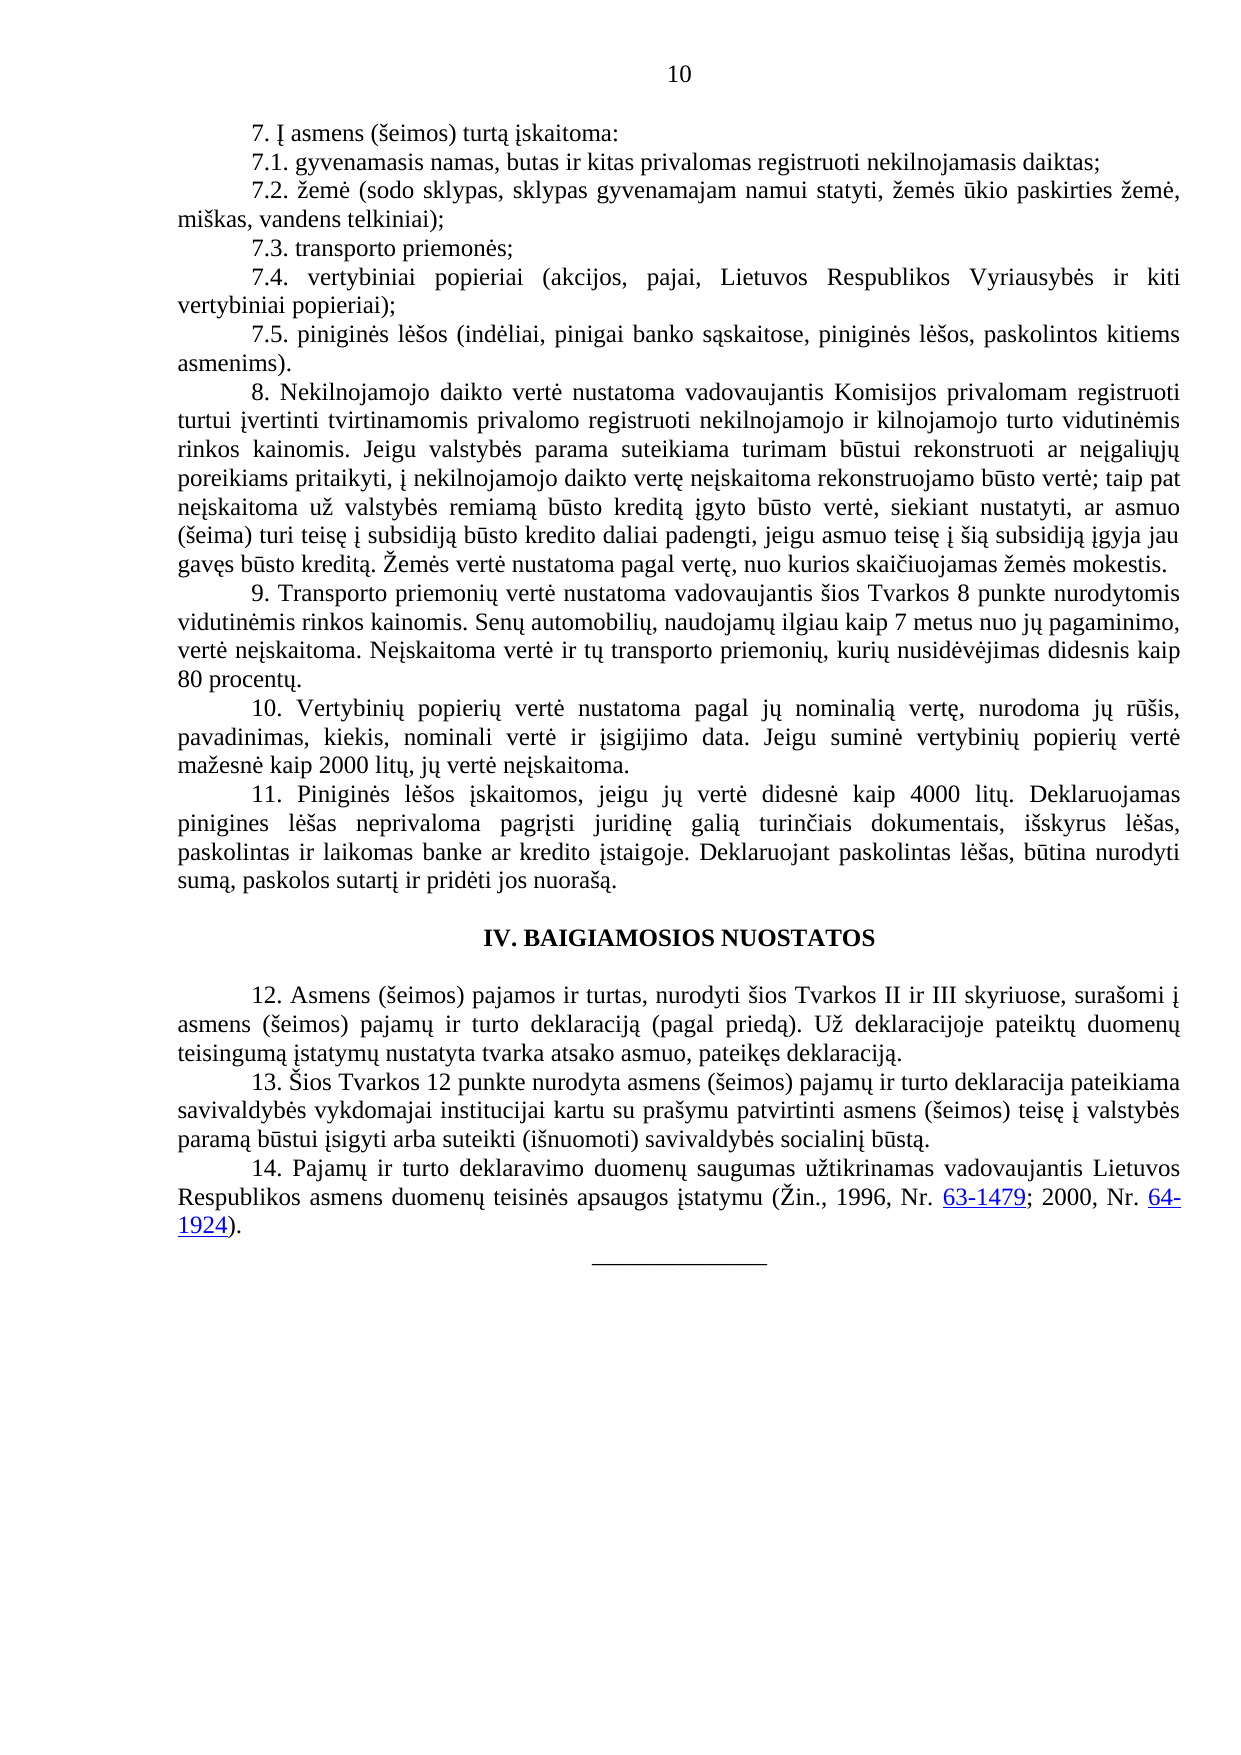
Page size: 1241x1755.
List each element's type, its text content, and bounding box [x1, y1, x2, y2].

text 12. Asmens (šeimos) pajamos ir turtas, nurodyti šios Tvarkos II ir III skyriuose, surašomi į asmens (šeimos) pajamų ir turto deklaraciją (pagal priedą). Už deklaracijoje pateiktų duomenų teisingumą įstatymų nustatyta tvarka atsako asmuo, pateikęs deklaraciją. [177, 981, 1181, 1067]
text ______________ [177, 1239, 1181, 1268]
text 7.5. piniginės lėšos (indėliai, pinigai banko sąskaitose, piniginės lėšos, paskolintos kitiems asmenims). [177, 319, 1181, 377]
text IV. BAIGIAMOSIOS NUOSTATOS [177, 923, 1181, 952]
text 11. Piniginės lėšos įskaitomos, jeigu jų vertė didesnė kaip 4000 litų. Deklaruojamas pinigines lėšas neprivaloma pagrįsti juridinę galią turinčiais dokumentais, išskyrus lėšas, paskolintas ir laikomas banke ar kredito įstaigoje. Deklaruojant paskolintas lėšas, būtina nurodyti sumą, paskolos sutartį ir pridėti jos nuorašą. [177, 779, 1181, 894]
text 7.3. transporto priemonės; [177, 233, 1181, 262]
text 7.1. gyvenamasis namas, butas ir kitas privalomas registruoti nekilnojamasis daiktas; [177, 147, 1181, 176]
text 10. Vertybinių popierių vertė nustatoma pagal jų nominalią vertę, nurodoma jų rūšis, pavadinimas, kiekis, nominali vertė ir įsigijimo data. Jeigu suminė vertybinių popierių vertė mažesnė kaip 2000 litų, jų vertė neįskaitoma. [177, 693, 1181, 779]
text 9. Transporto priemonių vertė nustatoma vadovaujantis šios Tvarkos 8 punkte nurodytomis vidutinėmis rinkos kainomis. Senų automobilių, naudojamų ilgiau kaip 7 metus nuo jų pagaminimo, vertė neįskaitoma. Neįskaitoma vertė ir tų transporto priemonių, kurių nusidėvėjimas didesnis kaip 80 procentų. [177, 578, 1181, 693]
text 13. Šios Tvarkos 12 punkte nurodyta asmens (šeimos) pajamų ir turto deklaracija pateikiama savivaldybės vykdomajai institucijai kartu su prašymu patvirtinti asmens (šeimos) teisę į valstybės paramą būstui įsigyti arba suteikti (išnuomoti) savivaldybės socialinį būstą. [177, 1067, 1181, 1153]
text 8. Nekilnojamojo daikto vertė nustatoma vadovaujantis Komisijos privalomam registruoti turtui įvertinti tvirtinamomis privalomo registruoti nekilnojamojo ir kilnojamojo turto vidutinėmis rinkos kainomis. Jeigu valstybės parama suteikiama turimam būstui rekonstruoti ar neįgaliųjų poreikiams pritaikyti, į nekilnojamojo daikto vertę neįskaitoma rekonstruojamo būsto vertė; taip pat neįskaitoma už valstybės remiamą būsto kreditą įgyto būsto vertė, siekiant nustatyti, ar asmuo (šeima) turi teisę į subsidiją būsto kredito daliai padengti, jeigu asmuo teisę į šią subsidiją įgyja jau gavęs būsto kreditą. Žemės vertė nustatoma pagal vertę, nuo kurios skaičiuojamas žemės mokestis. [177, 377, 1181, 578]
text 14. Pajamų ir turto deklaravimo duomenų saugumas užtikrinamas vadovaujantis Lietuvos Respublikos asmens duomenų teisinės apsaugos įstatymu (Žin., 1996, Nr. 63-1479; 2000, Nr. 64-1924). [177, 1153, 1181, 1239]
text 7.2. žemė (sodo sklypas, sklypas gyvenamajam namui statyti, žemės ūkio paskirties žemė, miškas, vandens telkiniai); [177, 176, 1181, 233]
text 7. Į asmens (šeimos) turtą įskaitoma: [177, 118, 1181, 147]
text 7.4. vertybiniai popieriai (akcijos, pajai, Lietuvos Respublikos Vyriausybės ir kiti vertybiniai popieriai); [177, 262, 1181, 319]
